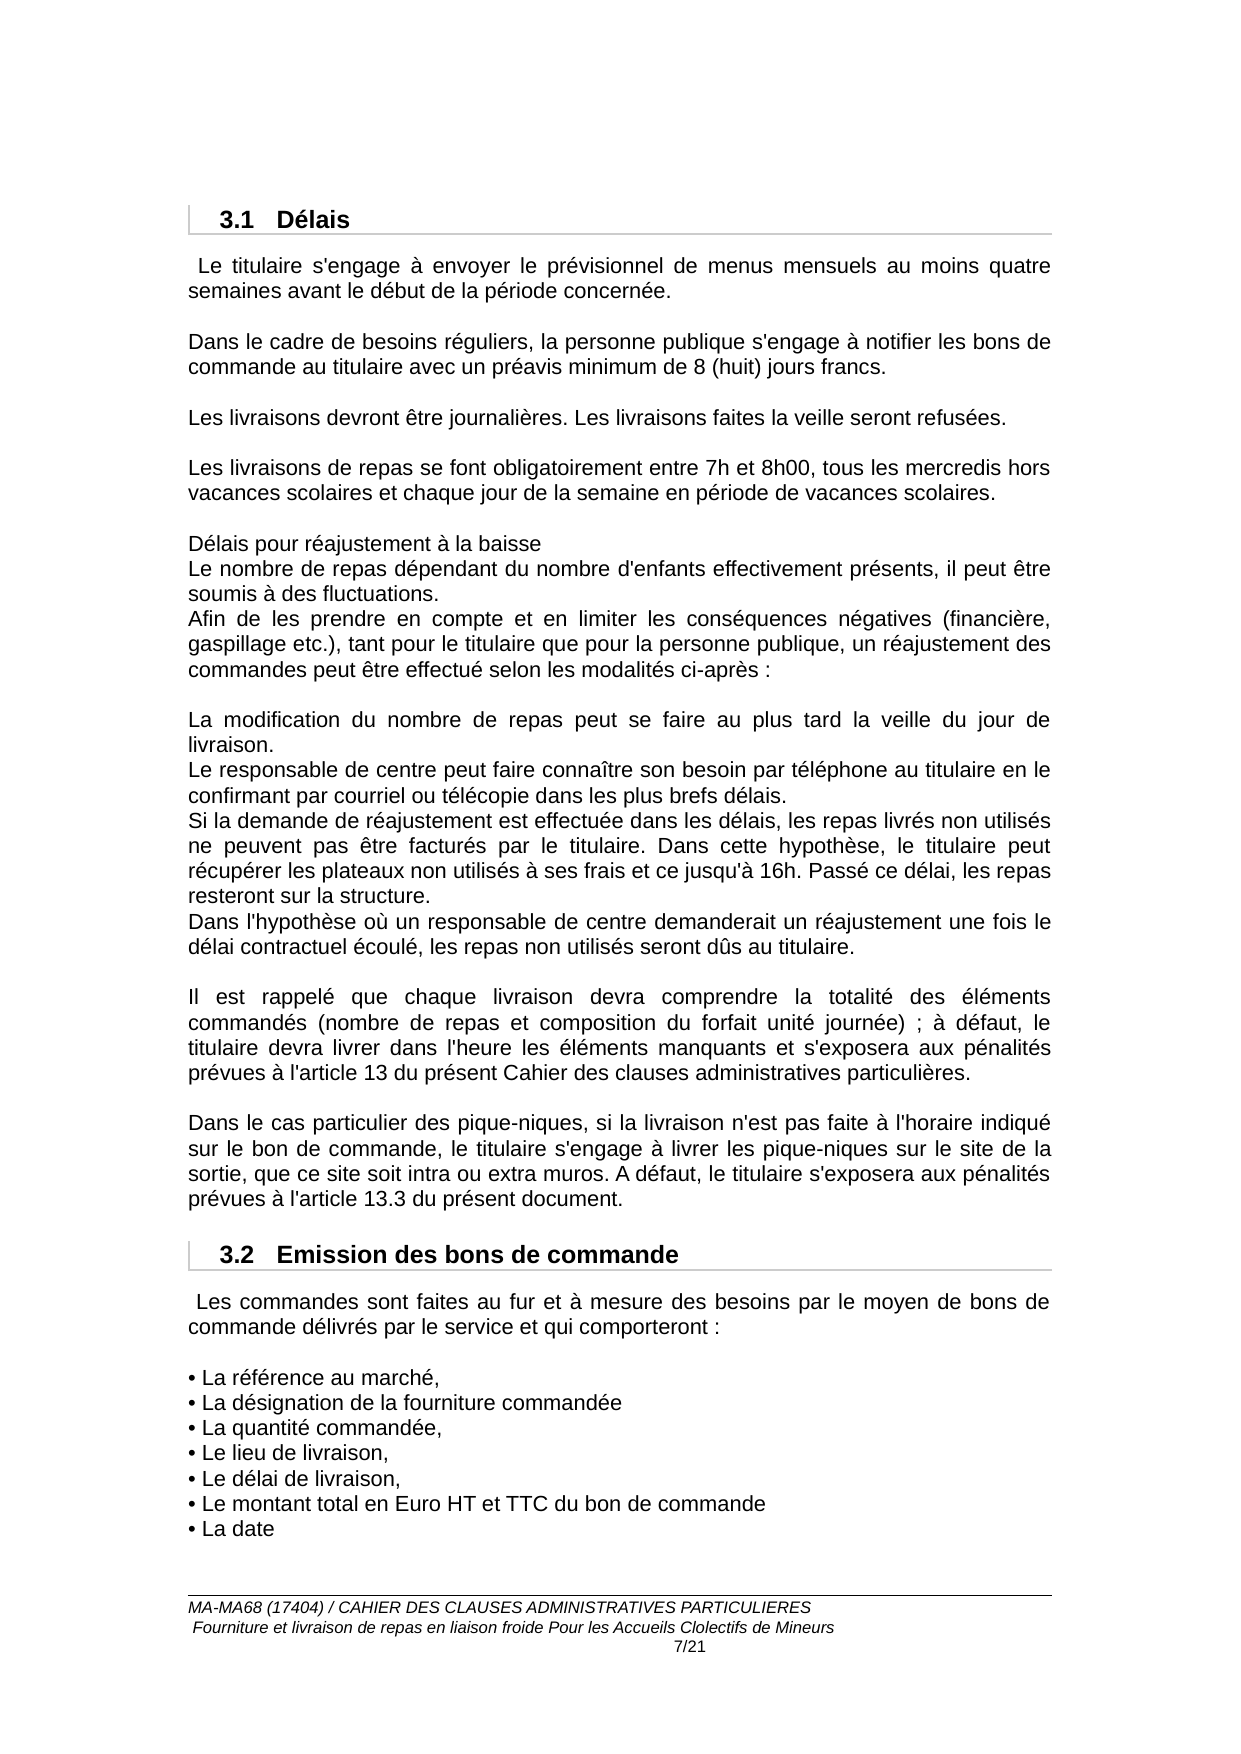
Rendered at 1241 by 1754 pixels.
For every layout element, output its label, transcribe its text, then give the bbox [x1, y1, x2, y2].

text Dans le cas particulier des pique-niques, si la livraison n'est pas faite à l'horaire indiqué sur le bon de commande, le titulaire s'engage à livrer les pique-niques sur le site de la sortie, que ce site soit intra ou extra muros. A défaut, le titulaire s'exposera aux pénalités prévues à l'article 13.3 du présent document. [188, 1110, 1052, 1211]
text • La référence au marché, [188, 1365, 1052, 1390]
text Si la demande de réajustement est effectuée dans les délais, les repas livrés non utilisés ne peuvent pas être facturés par le titulaire. Dans cette hypothèse, le titulaire peut récupérer les plateaux non utilisés à ses frais et ce jusqu'à 16h. Passé ce délai, les repas resteront sur la structure. [188, 808, 1052, 908]
text Il est rappelé que chaque livraison devra comprendre la totalité des éléments commandés (nombre de repas et composition du forfait unité journée) ; à défaut, le titulaire devra livrer dans l'heure les éléments manquants et s'exposera aux pénalités prévues à l'article 13 du présent Cahier des clauses administratives particulières. [188, 984, 1052, 1085]
text • Le délai de livraison, [188, 1466, 1052, 1491]
text Dans le cadre de besoins réguliers, la personne publique s'engage à notifier les bons de commande au titulaire avec un préavis minimum de 8 (huit) jours francs. [188, 329, 1052, 379]
text Les livraisons de repas se font obligatoirement entre 7h et 8h00, tous les mercredis hors vacances scolaires et chaque jour de la semaine en période de vacances scolaires. [188, 455, 1052, 505]
text Les commandes sont faites au fur et à mesure des besoins par le moyen de bons de commande délivrés par le service et qui comporteront : [188, 1289, 1052, 1339]
text • La quantité commandée, [188, 1415, 1052, 1440]
text Délais pour réajustement à la baisse [188, 530, 1052, 556]
text Afin de les prendre en compte et en limiter les conséquences négatives (financière, gaspillage etc.), tant pour le titulaire que pour la personne publique, un réajustement des commandes peut être effectué selon les modalités ci-après : [188, 606, 1052, 682]
subtitle Délais [188, 204, 1052, 233]
text Le responsable de centre peut faire connaître son besoin par téléphone au titulaire en le confirmant par courriel ou télécopie dans les plus brefs délais. [188, 757, 1052, 808]
text Le titulaire s'engage à envoyer le prévisionnel de menus mensuels au moins quatre semaines avant le début de la période concernée. [188, 253, 1052, 303]
text • Le montant total en Euro HT et TTC du bon de commande [188, 1491, 1052, 1516]
text • Le lieu de livraison, [188, 1440, 1052, 1466]
text • La date [188, 1516, 1052, 1541]
text La modification du nombre de repas peut se faire au plus tard la veille du jour de livraison. [188, 707, 1052, 757]
text • La désignation de la fourniture commandée [188, 1390, 1052, 1415]
text Dans l'hypothèse où un responsable de centre demanderait un réajustement une fois le délai contractuel écoulé, les repas non utilisés seront dûs au titulaire. [188, 908, 1052, 959]
text Le nombre de repas dépendant du nombre d'enfants effectivement présents, il peut être soumis à des fluctuations. [188, 556, 1052, 606]
subtitle Emission des bons de commande [190, 1241, 1052, 1269]
text Les livraisons devront être journalières. Les livraisons faites la veille seront refusées. [188, 404, 1052, 429]
